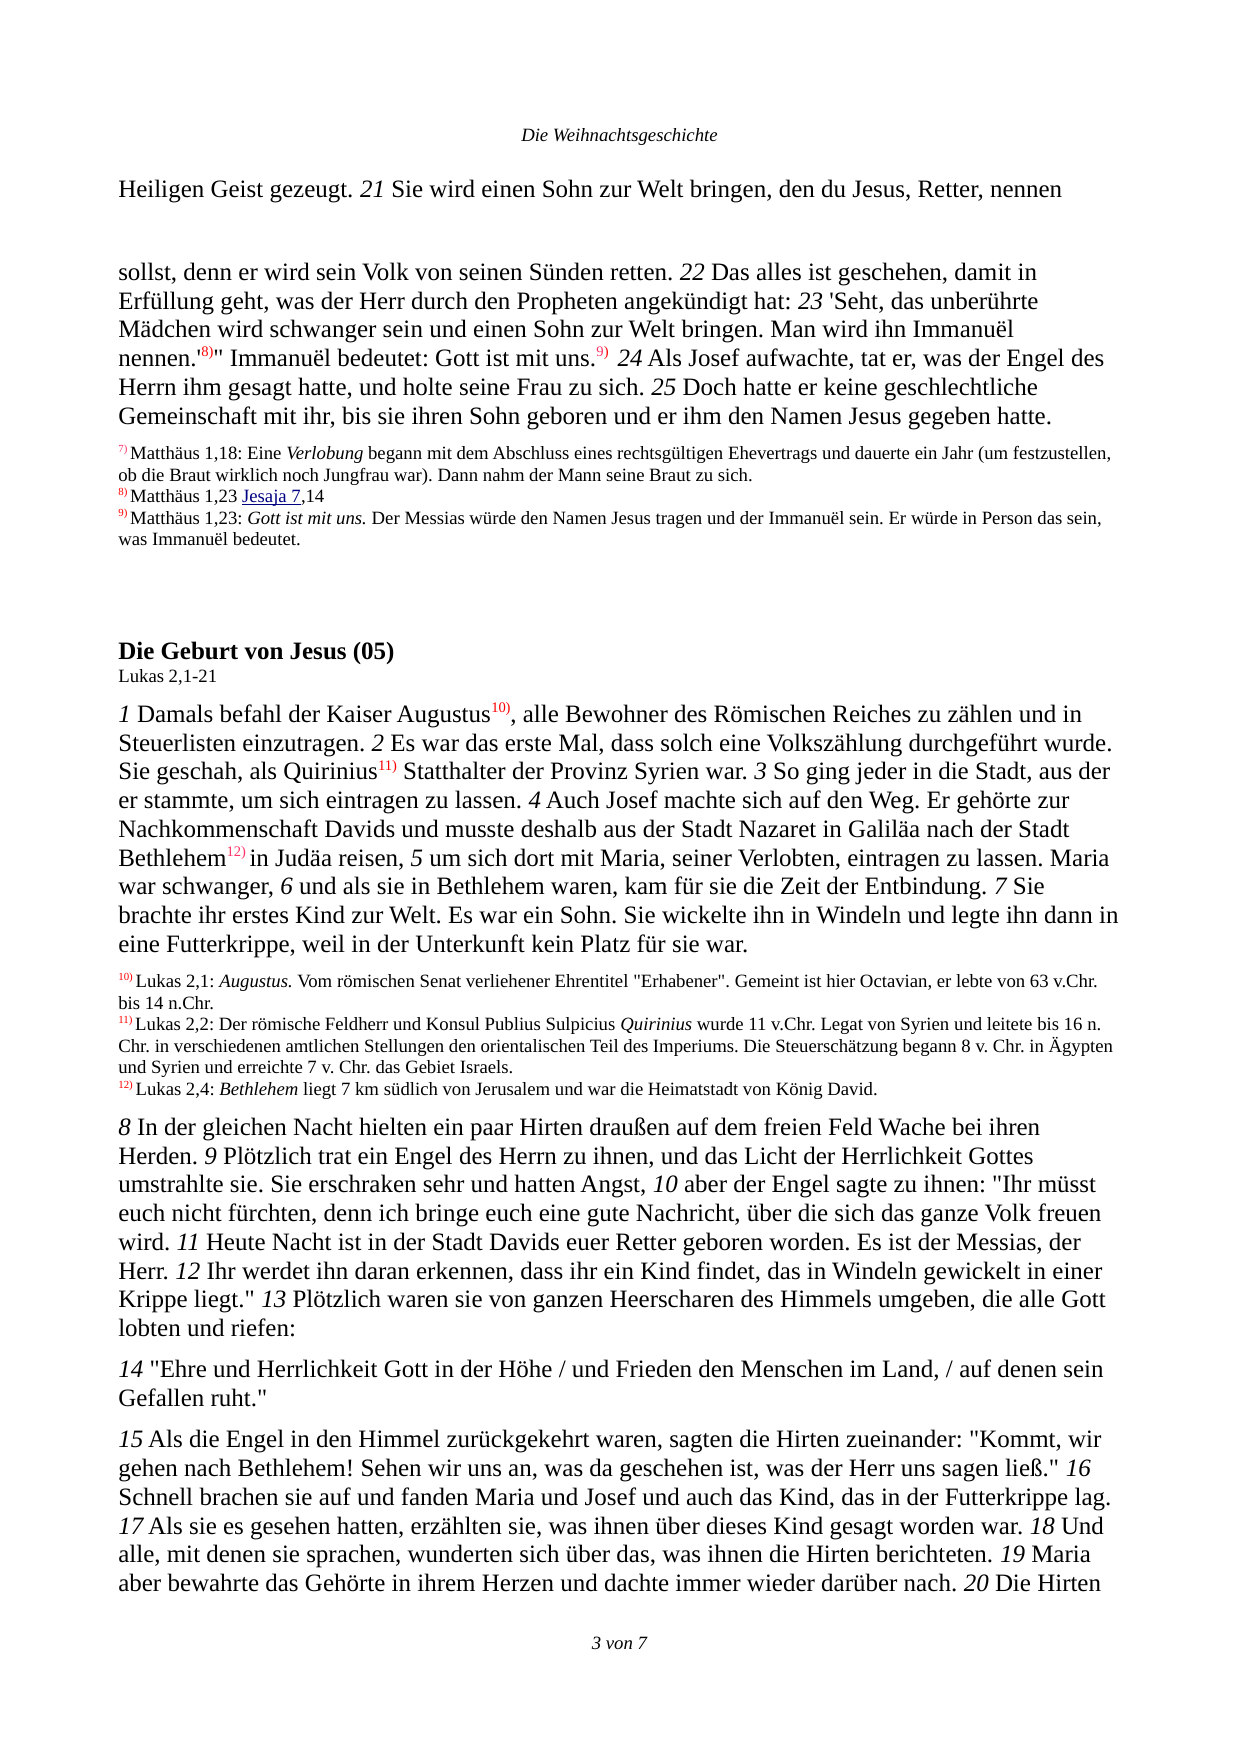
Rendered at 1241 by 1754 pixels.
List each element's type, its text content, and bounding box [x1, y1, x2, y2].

text 14 "Ehre und Herrlichkeit Gott in der Höhe / und Frieden den Menschen im Land, / auf denen sein Gefallen ruht." [118, 1354, 1122, 1412]
text 12) Lukas 2,4: Bethlehem liegt 7 km südlich von Jerusalem und war die Heimatstadt von König David. [118, 1078, 1122, 1099]
text 7) Matthäus 1,18: Eine Verlobung begann mit dem Abschluss eines rechtsgültigen Ehevertrags und dauerte ein Jahr (um festzustellen, ob die Braut wirklich noch Jungfrau war). Dann nahm der Mann seine Braut zu sich. [118, 442, 1122, 485]
text 9) Matthäus 1,23: Gott ist mit uns. Der Messias würde den Namen Jesus tragen und der Immanuël sein. Er würde in Person das sein, was Immanuël bedeutet. [118, 507, 1122, 550]
text 15 Als die Engel in den Himmel zurückgekehrt waren, sagten die Hirten zueinander: "Kommt, wir gehen nach Bethlehem! Sehen wir uns an, was da geschehen ist, was der Herr uns sagen ließ." 16 Schnell brachen sie auf und fanden Maria und Josef und auch das Kind, das in der Futterkrippe lag. 17 Als sie es gesehen hatten, erzählten sie, was ihnen über dieses Kind gesagt worden war. 18 Und alle, mit denen sie sprachen, wunderten sich über das, was ihnen die Hirten berichteten. 19 Maria aber bewahrte das Gehörte in ihrem Herzen und dachte immer wieder darüber nach. 20 Die Hirten [118, 1424, 1122, 1597]
text Heiligen Geist gezeugt. 21 Sie wird einen Sohn zur Welt bringen, den du Jesus, Retter, nennen [118, 174, 1122, 203]
text 8) Matthäus 1,23 Jesaja 7,14 [118, 485, 1122, 507]
text Die Geburt von Jesus (05) Lukas 2,1-21 [118, 636, 1122, 686]
text 11) Lukas 2,2: Der römische Feldherr und Konsul Publius Sulpicius Quirinius wurde 11 v.Chr. Legat von Syrien und leitete bis 16 n. Chr. in verschiedenen amtlichen Stellungen den orientalischen Teil des Imperiums. Die Steuerschätzung begann 8 v. Chr. in Ägypten und Syrien und erreichte 7 v. Chr. das Gebiet Israels. [118, 1013, 1122, 1078]
text 10) Lukas 2,1: Augustus. Vom römischen Senat verliehener Ehrentitel "Erhabener". Gemeint ist hier Octavian, er lebte von 63 v.Chr. bis 14 n.Chr. [118, 970, 1122, 1013]
text 8 In der gleichen Nacht hielten ein paar Hirten draußen auf dem freien Feld Wache bei ihren Herden. 9 Plötzlich trat ein Engel des Herrn zu ihnen, und das Licht der Herrlichkeit Gottes umstrahlte sie. Sie erschraken sehr und hatten Angst, 10 aber der Engel sagte zu ihnen: "Ihr müsst euch nicht fürchten, denn ich bringe euch eine gute Nachricht, über die sich das ganze Volk freuen wird. 11 Heute Nacht ist in der Stadt Davids euer Retter geboren worden. Es ist der Messias, der Herr. 12 Ihr werdet ihn daran erkennen, dass ihr ein Kind findet, das in Windeln gewickelt in einer Krippe liegt." 13 Plötzlich waren sie von ganzen Heerscharen des Himmels umgeben, die alle Gott lobten und riefen: [118, 1112, 1122, 1342]
text 1 Damals befahl der Kaiser Augustus10), alle Bewohner des Römischen Reiches zu zählen und in Steuerlisten einzutragen. 2 Es war das erste Mal, dass solch eine Volkszählung durchgeführt wurde. Sie geschah, als Quirinius11) Statthalter der Provinz Syrien war. 3 So ging jeder in die Stadt, aus der er stammte, um sich eintragen zu lassen. 4 Auch Josef machte sich auf den Weg. Er gehörte zur Nachkommenschaft Davids und musste deshalb aus der Stadt Nazaret in Galiläa nach der Stadt Bethlehem12) in Judäa reisen, 5 um sich dort mit Maria, seiner Verlobten, eintragen zu lassen. Maria war schwanger, 6 und als sie in Bethlehem waren, kam für sie die Zeit der Entbindung. 7 Sie brachte ihr erstes Kind zur Welt. Es war ein Sohn. Sie wickelte ihn in Windeln und legte ihn dann in eine Futterkrippe, weil in der Unterkunft kein Platz für sie war. [118, 699, 1122, 958]
text sollst, denn er wird sein Volk von seinen Sünden retten. 22 Das alles ist geschehen, damit in Erfüllung geht, was der Herr durch den Propheten angekündigt hat: 23 'Seht, das unberührte Mädchen wird schwanger sein und einen Sohn zur Welt bringen. Man wird ihn Immanuël nennen.'8)" Immanuël bedeutet: Gott ist mit uns.9) 24 Als Josef aufwachte, tat er, was der Engel des Herrn ihm gesagt hatte, und holte seine Frau zu sich. 25 Doch hatte er keine geschlechtliche Gemeinschaft mit ihr, bis sie ihren Sohn geboren und er ihm den Namen Jesus gegeben hatte. [118, 257, 1122, 429]
